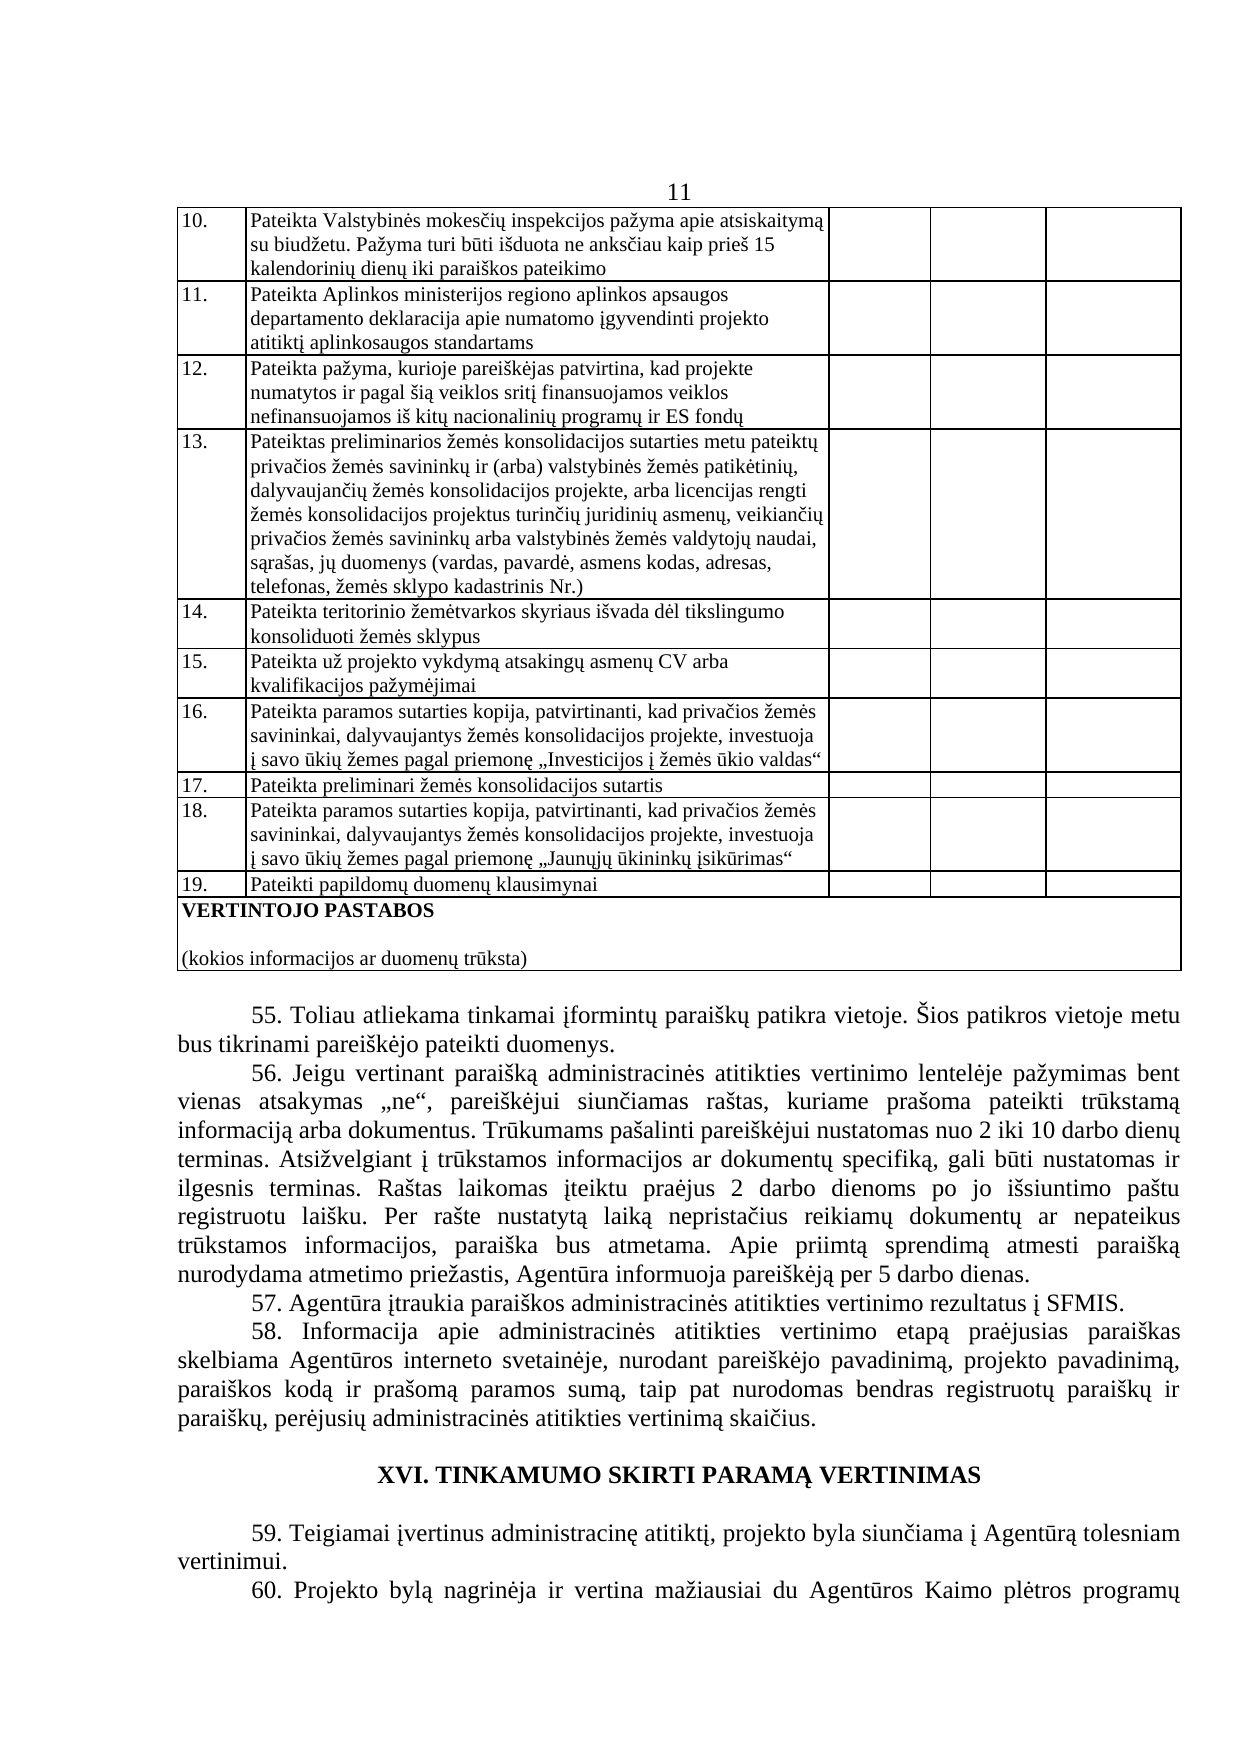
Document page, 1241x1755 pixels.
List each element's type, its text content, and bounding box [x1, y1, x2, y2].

table_cell [830, 208, 930, 280]
table_cell [931, 208, 1045, 280]
table_cell [931, 872, 935, 896]
table_cell 13. [178, 430, 245, 598]
table_cell 18. [178, 798, 245, 870]
table_cell [931, 430, 1045, 598]
table_cell [1047, 699, 1180, 771]
table_cell [931, 649, 1045, 697]
table_cell [931, 356, 1045, 428]
table_cell [1047, 208, 1180, 280]
table_cell 11. [178, 282, 245, 354]
text 55. Toliau atliekama tinkamai įformintų paraiškų patikra vietoje. Šios patikros vietoje metu bus tikrinami pareiškėjo pateikti duomenys. [177, 1000, 1181, 1058]
text 56. Jeigu vertinant paraišką administracinės atitikties vertinimo lentelėje pažymimas bent vienas atsakymas „ne“, pareiškėjui siunčiamas raštas, kuriame prašoma pateikti trūkstamą informaciją arba dokumentus. Trūkumams pašalinti pareiškėjui nustatomas nuo 2 iki 10 darbo dienų terminas. Atsižvelgiant į trūkstamos informacijos ar dokumentų specifiką, gali būti nustatomas ir ilgesnis terminas. Raštas laikomas įteiktu praėjus 2 darbo dienoms po jo išsiuntimo paštu registruotu laišku. Per rašte nustatytą laiką nepristačius reikiamų dokumentų ar nepateikus trūkstamos informacijos, paraiška bus atmetama. Apie priimtą sprendimą atmesti paraišką nurodydama atmetimo priežastis, Agentūra informuoja pareiškėją per 5 darbo dienas. [177, 1058, 1181, 1288]
table_cell [926, 773, 930, 797]
table_cell [1047, 798, 1180, 870]
table_cell 16. [178, 699, 245, 771]
text 59. Teigiamai įvertinus administracinę atitiktį, projekto byla siunčiama į Agentūrą tolesniam vertinimui. [177, 1518, 1181, 1575]
table_cell [1047, 649, 1180, 697]
table_cell 14. [178, 600, 245, 648]
table_cell 15. [178, 649, 245, 697]
table_cell [1047, 430, 1180, 598]
table_cell [931, 699, 1045, 771]
text 60. Projekto bylą nagrinėja ir vertina mažiausiai du Agentūros Kaimo plėtros programų [177, 1575, 1181, 1604]
table_cell 10. [178, 208, 245, 280]
table_cell [1047, 282, 1180, 354]
text 58. Informacija apie administracinės atitikties vertinimo etapą praėjusias paraiškas skelbiama Agentūros interneto svetainėje, nurodant pareiškėjo pavadinimą, projekto pavadinimą, paraiškos kodą ir prašomą paramos sumą, taip pat nurodomas bendras registruotų paraiškų ir paraiškų, perėjusių administracinės atitikties vertinimą skaičius. [177, 1316, 1181, 1431]
table_cell 12. [178, 356, 245, 428]
table_cell [931, 282, 1045, 354]
table_cell [830, 798, 930, 870]
table_cell [830, 600, 930, 648]
table_cell [1047, 600, 1180, 648]
table_cell [830, 699, 930, 771]
table_cell [931, 600, 1045, 648]
table_cell [830, 282, 930, 354]
table_cell [830, 649, 930, 697]
text 57. Agentūra įtraukia paraiškos administracinės atitikties vertinimo rezultatus į SFMIS. [177, 1288, 1181, 1316]
table_cell [926, 872, 930, 896]
table_cell [830, 356, 930, 428]
table_cell [830, 430, 930, 598]
table_cell [931, 798, 1045, 870]
text XVI. TINKAMUMO SKIRTI PARAMĄ VERTINIMAS [177, 1460, 1181, 1489]
table_cell [1047, 356, 1180, 428]
table_cell [931, 773, 935, 797]
